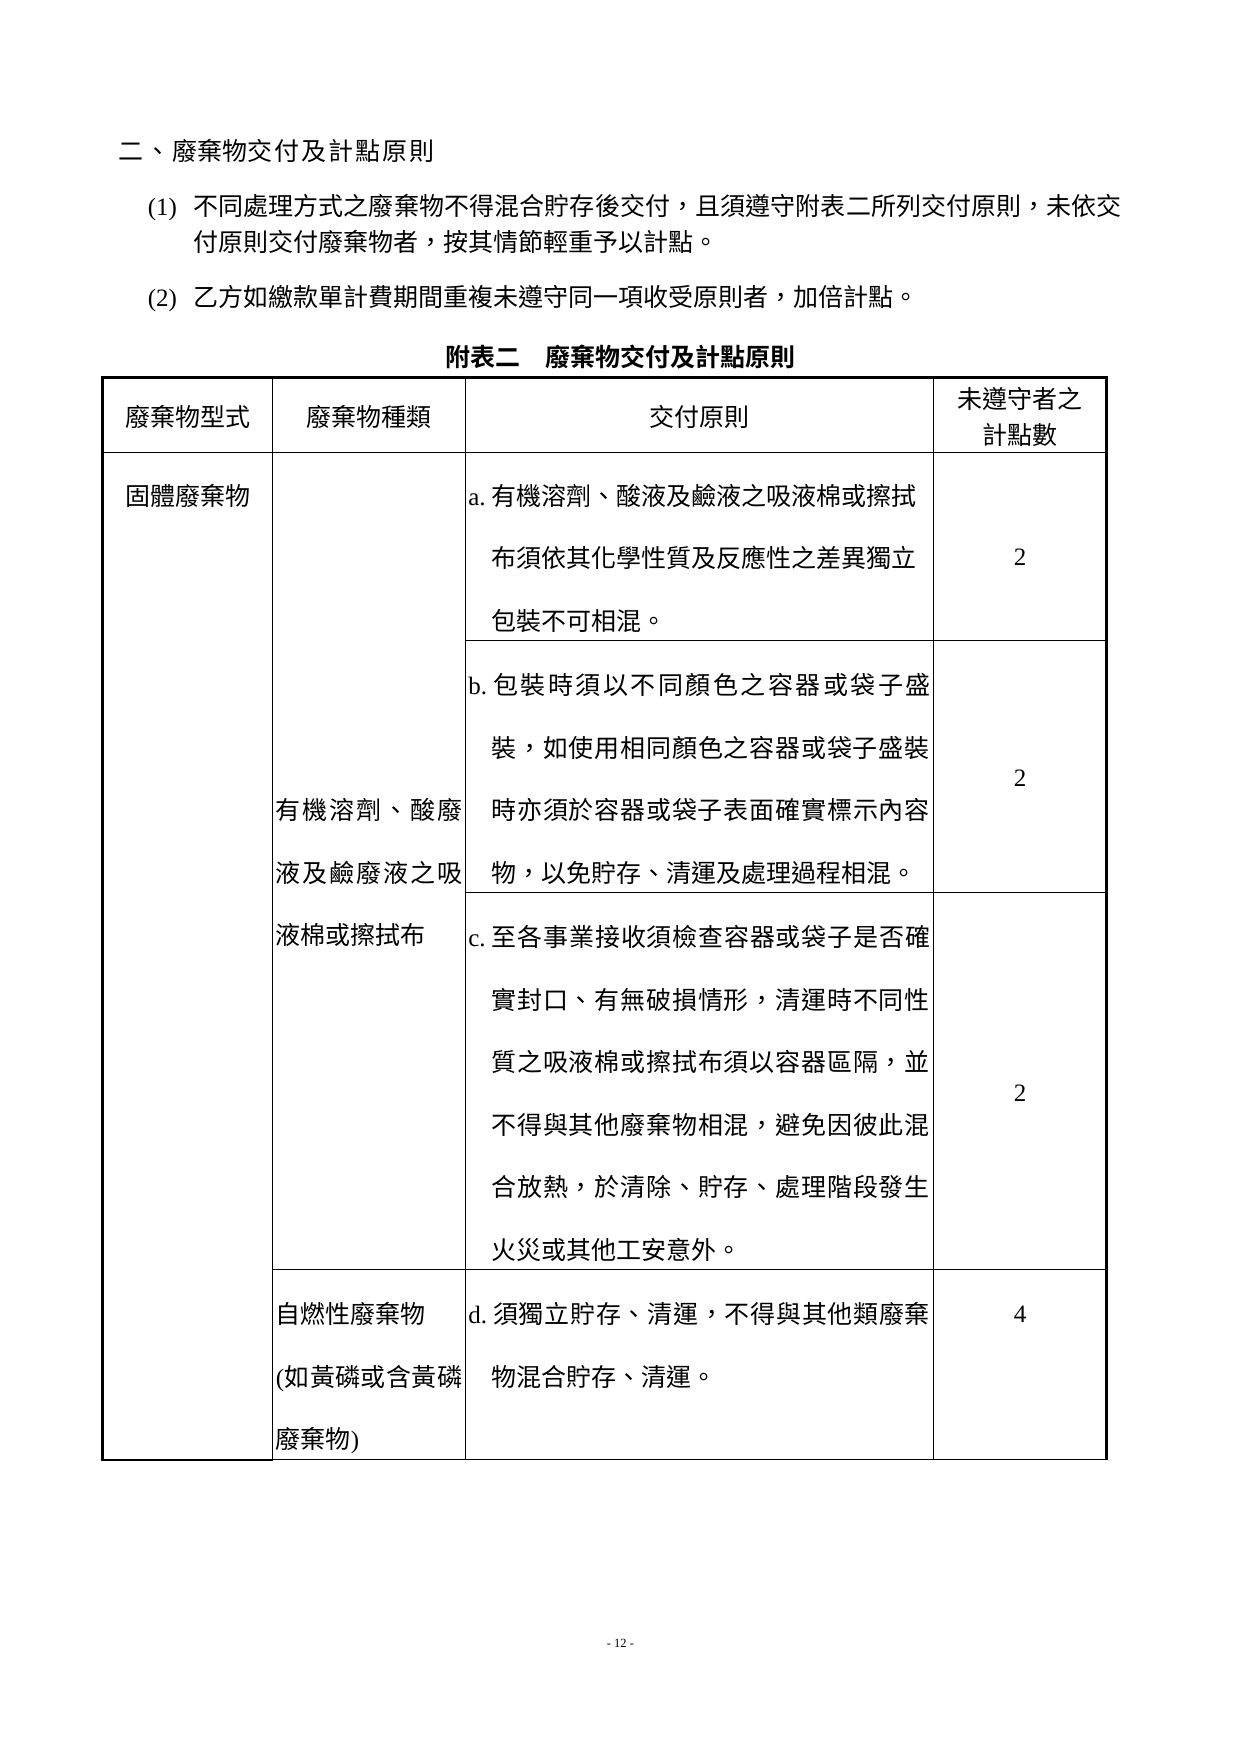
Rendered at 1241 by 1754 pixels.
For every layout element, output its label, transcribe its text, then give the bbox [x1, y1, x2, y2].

table_cell 至各事業接收須檢查容器或袋子是否確實封口、有無破損情形，清運時不同性質之吸液棉或擦拭布須以容器區隔，並不得與其他廢棄物相混，避免因彼此混合放熱，於清除、貯存、處理階段發生火災或其他工安意外。 [466, 893, 933, 1269]
table_cell 2 [934, 641, 1105, 892]
table_header 廢棄物型式 [104, 379, 272, 452]
table_cell 自燃性廢棄物 (如黃磷或含黃磷廢棄物) [273, 1270, 465, 1459]
table_cell 有機溶劑、酸液及鹼液之吸液棉或擦拭布須依其化學性質及反應性之差異獨立包裝不可相混。 [466, 453, 933, 640]
list 不同處理方式之廢棄物不得混合貯存後交付，且須遵守附表二所列交付原則，未依交付原則交付廢棄物者，按其情節輕重予以計點。 [148, 186, 1122, 258]
text 附表二 廢棄物交付及計點原則 [118, 313, 1122, 376]
table_cell 2 [934, 453, 1105, 640]
table_header 交付原則 [466, 379, 933, 452]
table_cell 4 [934, 1270, 1105, 1459]
table_cell 固體廢棄物 [104, 453, 272, 1459]
table_cell 包裝時須以不同顏色之容器或袋子盛裝，如使用相同顏色之容器或袋子盛裝時亦須於容器或袋子表面確實標示內容物，以免貯存、清運及處理過程相混。 [466, 641, 933, 892]
table_header 廢棄物種類 [273, 379, 465, 452]
table_cell 須獨立貯存、清運，不得與其他類廢棄物混合貯存、清運。 [466, 1270, 933, 1459]
list 乙方如繳款單計費期間重複未遵守同一項收受原則者，加倍計點。 [148, 277, 1122, 313]
text 二、廢棄物交付及計點原則 [118, 131, 1122, 167]
table_header 未遵守者之 計點數 [934, 379, 1105, 452]
table_cell 2 [934, 893, 1105, 1269]
table_cell 有機溶劑、酸廢液及鹼廢液之吸液棉或擦拭布 [273, 453, 465, 1269]
